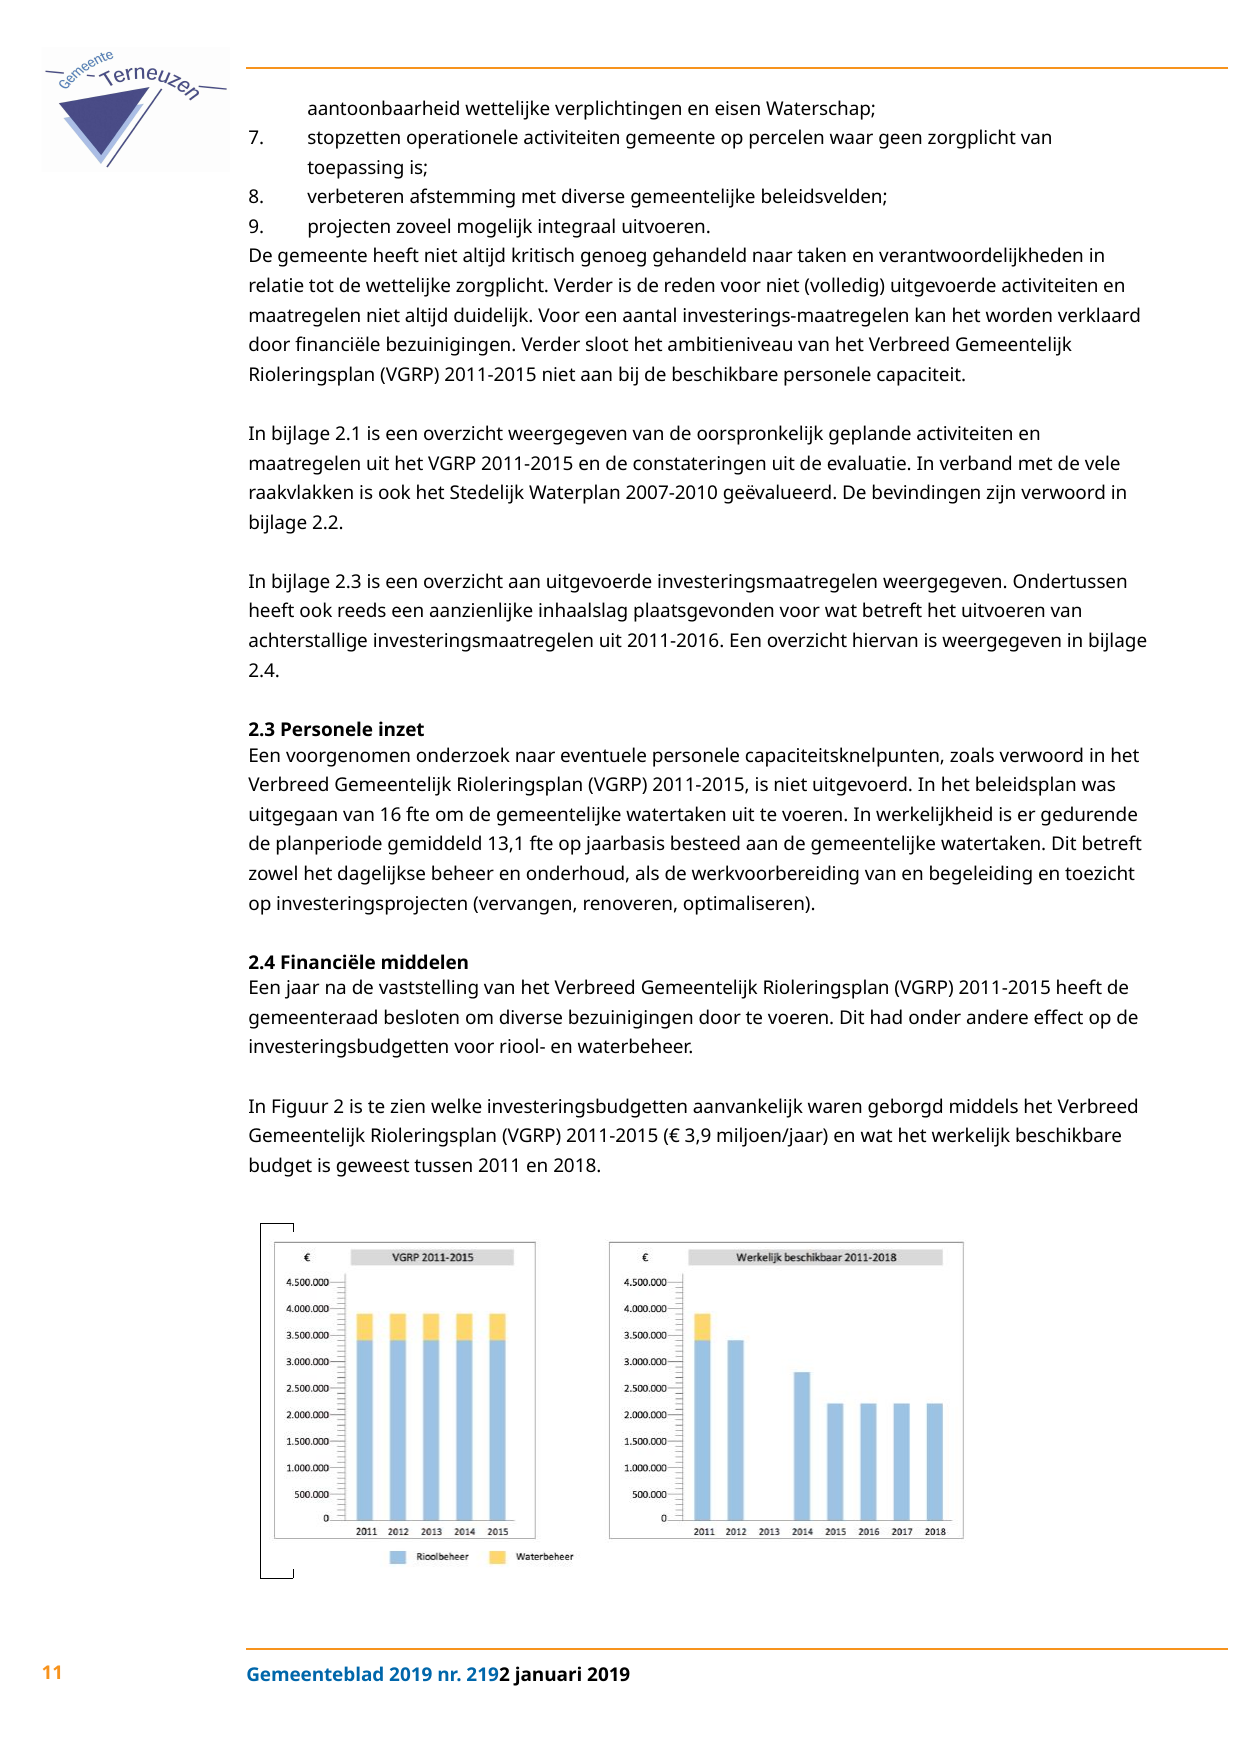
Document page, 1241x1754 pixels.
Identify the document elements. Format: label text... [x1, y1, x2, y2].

text In bijlage 2.1 is een overzicht weergegeven van de oorspronkelijk geplande activiteiten en maatregelen uit het VGRP 2011-2015 en de constateringen uit de evaluatie. In verband met de vele raakvlakken is ook het Stedelijk Waterplan 2007-2010 geëvalueerd. De bevindingen zijn verwoord in bijlage 2.2. [248, 420, 1152, 535]
text 2.4 Financiële middelen [248, 949, 1152, 974]
text 2.3 Personele inzet [248, 716, 1152, 742]
text In Figuur 2 is te zien welke investeringsbudgetten aanvankelijk waren geborgd middels het Verbreed Gemeentelijk Rioleringsplan (VGRP) 2011-2015 (€ 3,9 miljoen/jaar) en wat het werkelijk beschikbare budget is geweest tussen 2011 en 2018. [248, 1093, 1152, 1178]
picture [41, 47, 231, 172]
list verbeteren afstemming met diverse gemeentelijke beleidsvelden; [248, 183, 1152, 209]
list stopzetten operationele activiteiten gemeente op percelen waar geen zorgplicht van toepassing is; [248, 124, 1152, 180]
text In bijlage 2.3 is een overzicht aan uitgevoerde investeringsmaatregelen weergegeven. Ondertussen heeft ook reeds een aanzienlijke inhaalslag plaatsgevonden voor wat betreft het uitvoeren van achterstallige investeringsmaatregelen uit 2011-2016. Een overzicht hiervan is weergegeven in bijlage 2.4. [248, 568, 1152, 683]
text De gemeente heeft niet altijd kritisch genoeg gehandeld naar taken en verantwoordelijkheden in relatie tot de wettelijke zorgplicht. Verder is de reden voor niet (volledig) uitgevoerde activiteiten en maatregelen niet altijd duidelijk. Voor een aantal investerings-maatregelen kan het worden verklaard door financiële bezuinigingen. Verder sloot het ambitieniveau van het Verbreed Gemeentelijk Rioleringsplan (VGRP) 2011-2015 niet aan bij de beschikbare personele capaciteit. [248, 243, 1152, 387]
text Een jaar na de vaststelling van het Verbreed Gemeentelijk Rioleringsplan (VGRP) 2011-2015 heeft de gemeenteraad besloten om diverse bezuinigingen door te voeren. Dit had onder andere effect op de investeringsbudgetten voor riool- en waterbeheer. [248, 974, 1152, 1059]
picture [268, 1232, 978, 1569]
list aantoonbaarheid wettelijke verplichtingen en eisen Waterschap; [248, 95, 1152, 121]
list projecten zoveel mogelijk integraal uitvoeren. [248, 213, 1152, 239]
text Een voorgenomen onderzoek naar eventuele personele capaciteitsknelpunten, zoals verwoord in het Verbreed Gemeentelijk Rioleringsplan (VGRP) 2011-2015, is niet uitgevoerd. In het beleidsplan was uitgegaan van 16 fte om de gemeentelijke watertaken uit te voeren. In werkelijkheid is er gedurende de planperiode gemiddeld 13,1 fte op jaarbasis besteed aan de gemeentelijke watertaken. Dit betreft zowel het dagelijkse beheer en onderhoud, als de werkvoorbereiding van en begeleiding en toezicht op investeringsprojecten (vervangen, renoveren, optimaliseren). [248, 742, 1152, 915]
